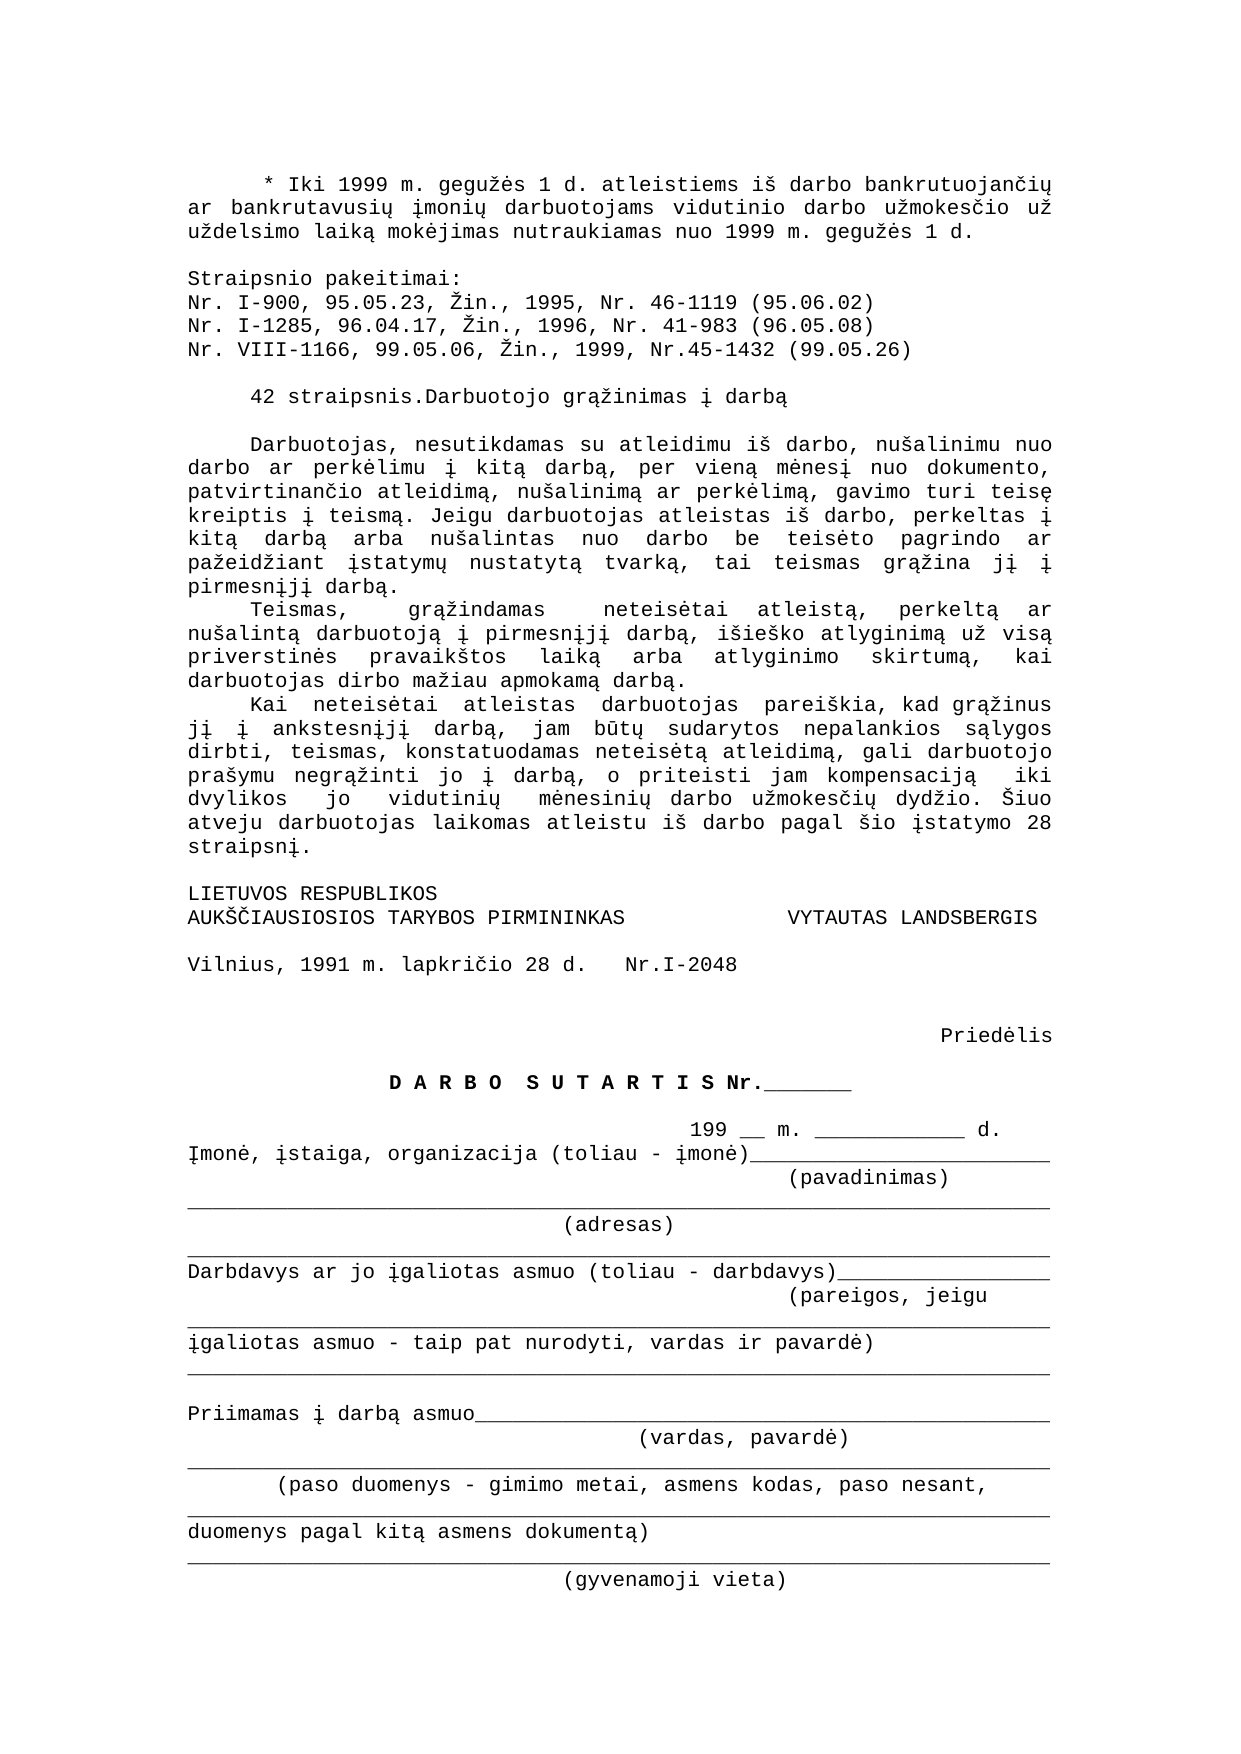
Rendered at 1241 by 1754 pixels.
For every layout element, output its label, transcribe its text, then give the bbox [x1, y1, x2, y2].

text Vilnius, 1991 m. lapkričio 28 d. Nr.I-2048 [187, 954, 1053, 978]
text 42 straipsnis.Darbuotojo grąžinimas į darbą [187, 386, 1053, 410]
text _____________________________________________________________________ [187, 1190, 1053, 1214]
text (adresas) [487, 1214, 1053, 1238]
text _____________________________________________________________________ [187, 1309, 1053, 1332]
text _____________________________________________________________________ [187, 1498, 1053, 1521]
text _____________________________________________________________________ [187, 1356, 1053, 1379]
text (vardas, pavardė) [562, 1427, 1053, 1451]
text Darbdavys ar jo įgaliotas asmuo (toliau - darbdavys)_________________ [187, 1261, 1053, 1285]
text Priedėlis [187, 1025, 1053, 1048]
text _____________________________________________________________________ [187, 1238, 1053, 1261]
text Nr. I-900, 95.05.23, Žin., 1995, Nr. 46-1119 (95.06.02) [187, 292, 1053, 316]
text Darbuotojas, nesutikdamas su atleidimu iš darbo, nušalinimu nuo darbo ar perkėlimu į kitą darbą, per vieną mėnesį nuo dokumento, patvirtinančio atleidimą, nušalinimą ar perkėlimą, gavimo turi teisę kreiptis į teismą. Jeigu darbuotojas atleistas iš darbo, perkeltas į kitą darbą arba nušalintas nuo darbo be teisėto pagrindo ar pažeidžiant įstatymų nustatytą tvarką, tai teismas grąžina jį į pirmesnįjį darbą. [187, 434, 1053, 599]
text AUKŠČIAUSIOSIOS TARYBOS PIRMININKAS VYTAUTAS LANDSBERGIS [187, 907, 1053, 930]
text duomenys pagal kitą asmens dokumentą) [187, 1521, 1053, 1545]
text (pareigos, jeigu [712, 1285, 1053, 1309]
text Straipsnio pakeitimai: [187, 268, 1053, 292]
text _____________________________________________________________________ [187, 1451, 1053, 1474]
text Nr. VIII-1166, 99.05.06, Žin., 1999, Nr.45-1432 (99.05.26) [187, 339, 1053, 363]
text _____________________________________________________________________ [187, 1545, 1053, 1569]
text Kai neteisėtai atleistas darbuotojas pareiškia, kad grąžinus jį į ankstesnįjį darbą, jam būtų sudarytos nepalankios sąlygos dirbti, teismas, konstatuodamas neteisėtą atleidimą, gali darbuotojo prašymu negrąžinti jo į darbą, o priteisti jam kompensaciją iki dvylikos jo vidutinių mėnesinių darbo užmokesčių dydžio. Šiuo atveju darbuotojas laikomas atleistu iš darbo pagal šio įstatymo 28 straipsnį. [187, 694, 1053, 859]
text D A R B O S U T A R T I S Nr._______ [187, 1072, 1053, 1096]
text įgaliotas asmuo - taip pat nurodyti, vardas ir pavardė) [187, 1332, 1053, 1356]
text (paso duomenys - gimimo metai, asmens kodas, paso nesant, [276, 1474, 1053, 1498]
text Nr. I-1285, 96.04.17, Žin., 1996, Nr. 41-983 (96.05.08) [187, 316, 1053, 339]
text 199 __ m. ____________ d. [689, 1119, 1053, 1143]
text Įmonė, įstaiga, organizacija (toliau - įmonė)________________________ [187, 1143, 1053, 1167]
text Priimamas į darbą asmuo______________________________________________ [187, 1403, 1053, 1427]
text (pavadinimas) [712, 1167, 1053, 1190]
text (gyvenamoji vieta) [487, 1569, 1053, 1592]
text LIETUVOS RESPUBLIKOS [187, 883, 1053, 907]
text * Iki 1999 m. gegužės 1 d. atleistiems iš darbo bankrutuojančių ar bankrutavusių įmonių darbuotojams vidutinio darbo užmokesčio už uždelsimo laiką mokėjimas nutraukiamas nuo 1999 m. gegužės 1 d. [187, 174, 1053, 244]
text Teismas, grąžindamas neteisėtai atleistą, perkeltą ar nušalintą darbuotoją į pirmesnįjį darbą, išieško atlyginimą už visą priverstinės pravaikštos laiką arba atlyginimo skirtumą, kai darbuotojas dirbo mažiau apmokamą darbą. [187, 599, 1053, 694]
